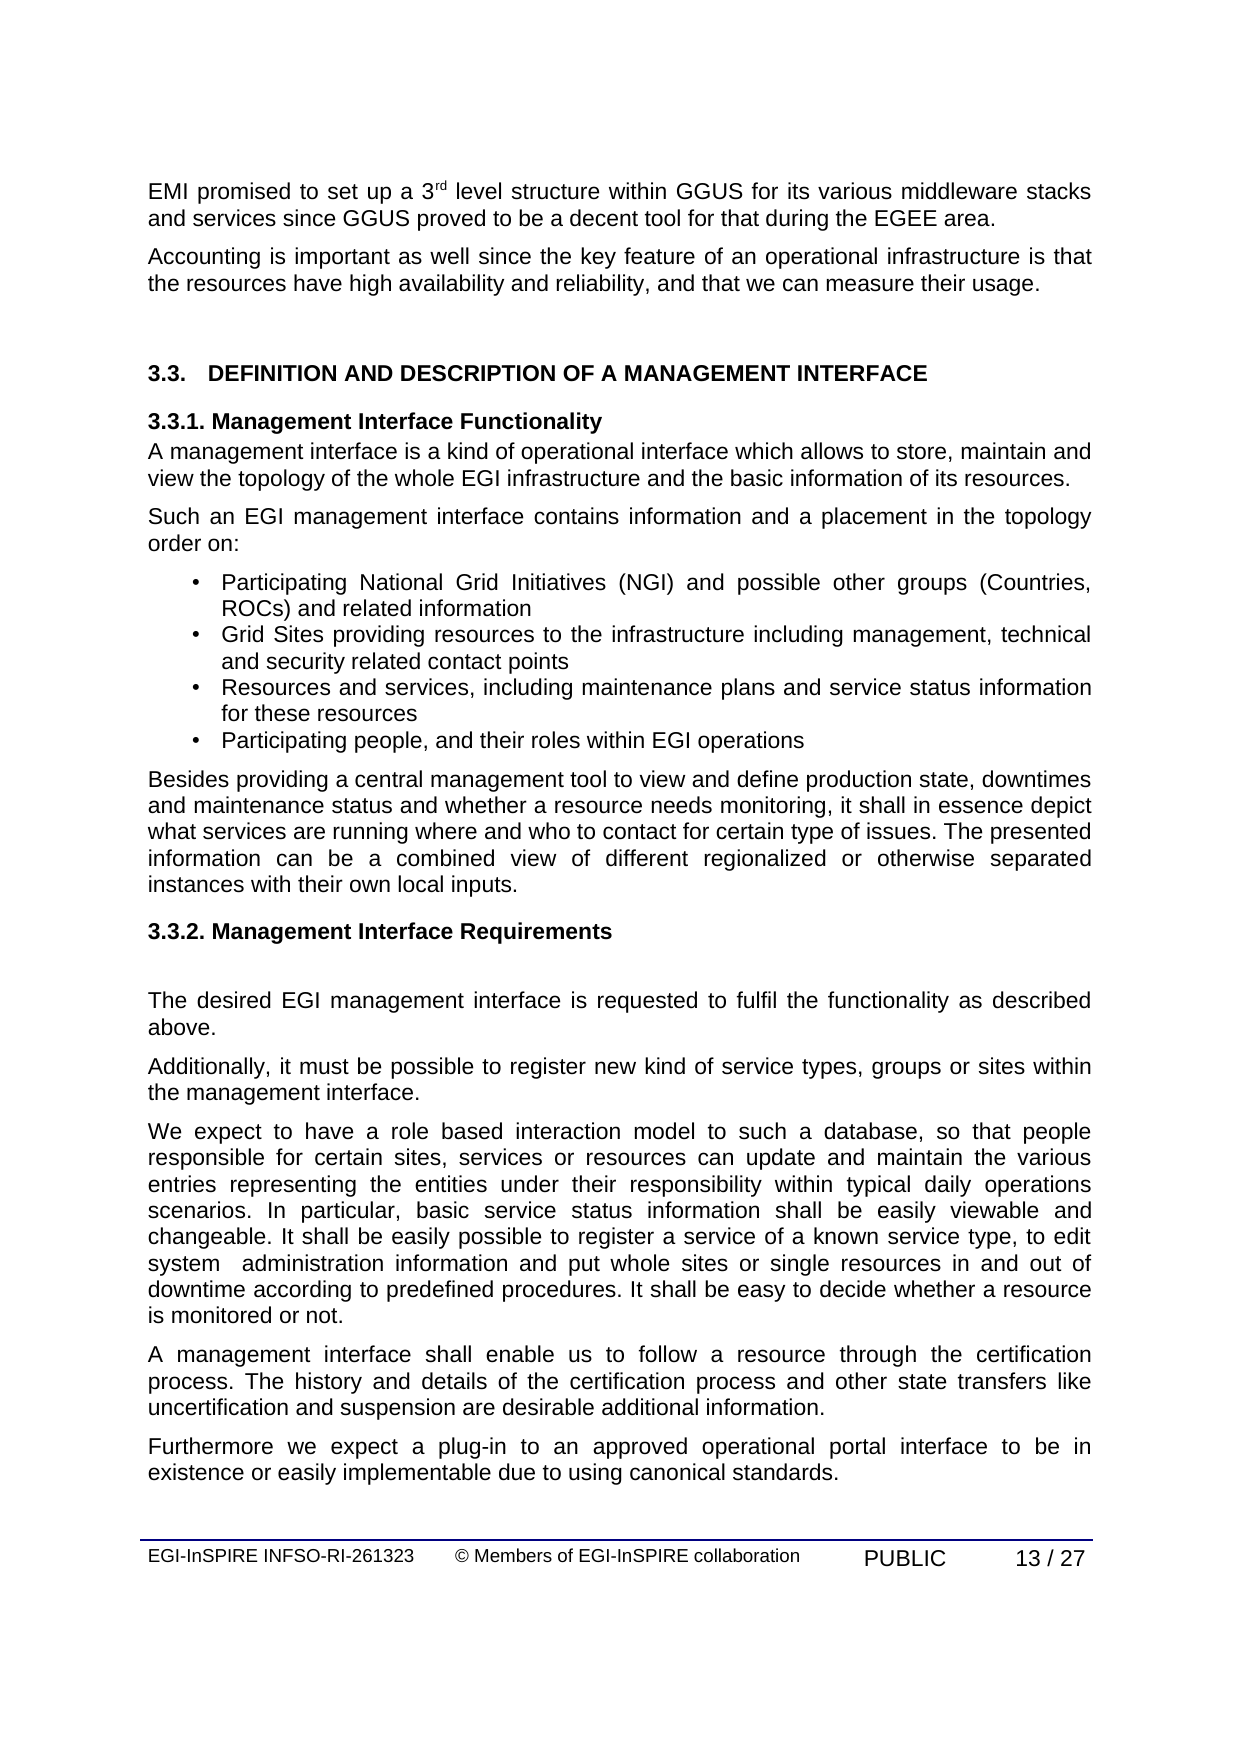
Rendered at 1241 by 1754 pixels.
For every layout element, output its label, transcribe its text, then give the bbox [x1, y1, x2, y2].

text A management interface is a kind of operational interface which allows to store, maintain and view the topology of the whole EGI infrastructure and the basic information of its resources. [148, 438, 1093, 491]
list Grid Sites providing resources to the infrastructure including management, technical and security related contact points [192, 621, 1093, 674]
list Resources and services, including maintenance plans and service status information for these resources [192, 674, 1093, 727]
text The desired EGI management interface is requested to fulfil the functionality as described above. [148, 987, 1093, 1040]
subtitle Management Interface Requirements [148, 918, 1093, 944]
list Participating National Grid Initiatives (NGI) and possible other groups (Countries, ROCs) and related information [192, 568, 1093, 621]
text Furthermore we expect a plug-in to an approved operational portal interface to be in existence or easily implementable due to using canonical standards. [148, 1433, 1093, 1486]
text We expect to have a role based interaction model to such a database, so that people responsible for certain sites, services or resources can update and maintain the various entries representing the entities under their responsibility within typical daily operations scenarios. In particular, basic service status information shall be easily viewable and changeable. It shall be easily possible to register a service of a known service type, to edit system administration information and put whole sites or single resources in and out of downtime according to predefined procedures. It shall be easy to decide whether a resource is monitored or not. [148, 1118, 1093, 1329]
list Participating people, and their roles within EGI operations [192, 727, 1093, 753]
text A management interface shall enable us to follow a resource through the certification process. The history and details of the certification process and other state transfers like uncertification and suspension are desirable additional information. [148, 1341, 1093, 1420]
text Additionally, it must be possible to register new kind of service types, groups or sites within the management interface. [148, 1053, 1093, 1105]
text EMI promised to set up a 3rd level structure within GGUS for its various middleware stacks and services since GGUS proved to be a decent tool for that during the EGEE area. [148, 178, 1093, 231]
subtitle Definition and Description of a Management Interface [148, 360, 1093, 387]
subtitle Management Interface Functionality [148, 408, 1093, 434]
text Besides providing a central management tool to view and define production state, downtimes and maintenance status and whether a resource needs monitoring, it shall in essence depict what services are running where and who to contact for certain type of issues. The presented information can be a combined view of different regionalized or otherwise separated instances with their own local inputs. [148, 766, 1093, 897]
text Such an EGI management interface contains information and a placement in the topology order on: [148, 503, 1093, 556]
text Accounting is important as well since the key feature of an operational infrastructure is that the resources have high availability and reliability, and that we can measure their usage. [148, 243, 1093, 296]
